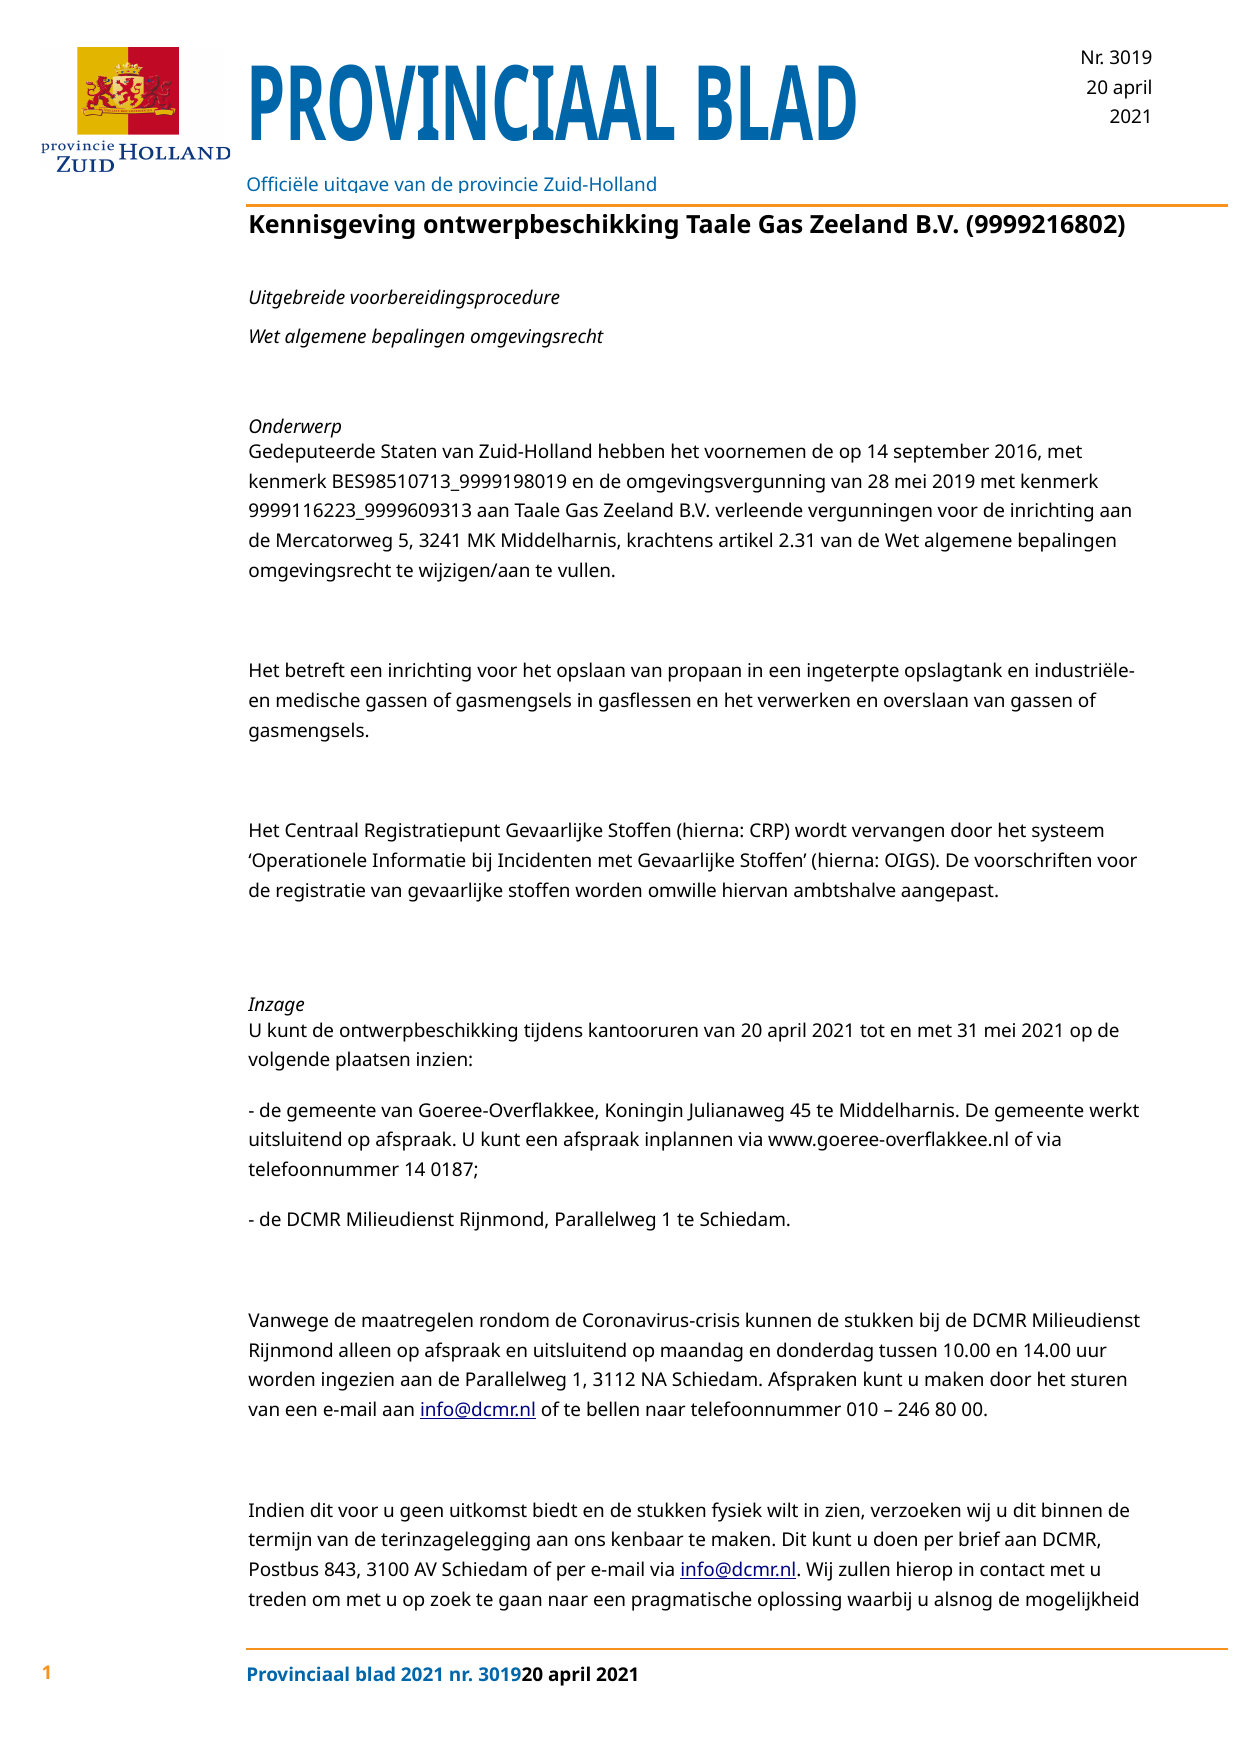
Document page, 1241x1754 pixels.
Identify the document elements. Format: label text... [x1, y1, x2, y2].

text Het betreft een inrichting voor het opslaan van propaan in een ingeterpte opslagtank en industriële- en medische gassen of gasmengsels in gasflessen en het verwerken en overslaan van gassen of gasmengsels. [248, 658, 1152, 743]
text Inzage [248, 991, 1152, 1017]
text Het Centraal Registratiepunt Gevaarlijke Stoffen (hierna: CRP) wordt vervangen door het systeem ‘Operationele Informatie bij Incidenten met Gevaarlijke Stoffen’ (hierna: OIGS). De voorschriften voor de registratie van gevaarlijke stoffen worden omwille hiervan ambtshalve aangepast. [248, 818, 1152, 903]
text Indien dit voor u geen uitkomst biedt en de stukken fysiek wilt in zien, verzoeken wij u dit binnen de termijn van de terinzagelegging aan ons kenbaar te maken. Dit kunt u doen per brief aan DCMR, Postbus 843, 3100 AV Schiedam of per e-mail via info@dcmr.nl. Wij zullen hierop in contact met u treden om met u op zoek te gaan naar een pragmatische oplossing waarbij u alsnog de mogelijkheid [248, 1497, 1152, 1611]
text Wet algemene bepalingen omgevingsrecht [248, 323, 1152, 349]
text - de DCMR Milieudienst Rijnmond, Parallelweg 1 te Schiedam. [248, 1207, 1152, 1232]
picture [41, 47, 231, 172]
text U kunt de ontwerpbeschikking tijdens kantooruren van 20 april 2021 tot en met 31 mei 2021 op de volgende plaatsen inzien: [248, 1017, 1152, 1072]
text Onderwerp [248, 413, 1152, 438]
text Gedeputeerde Staten van Zuid-Holland hebben het voornemen de op 14 september 2016, met kenmerk BES98510713_9999198019 en de omgevingsvergunning van 28 mei 2019 met kenmerk 9999116223_9999609313 aan Taale Gas Zeeland B.V. verleende vergunningen voor de inrichting aan de Mercatorweg 5, 3241 MK Middelharnis, krachtens artikel 2.31 van de Wet algemene bepalingen omgevingsrecht te wijzigen/aan te vullen. [248, 438, 1152, 583]
text Kennisgeving ontwerpbeschikking Taale Gas Zeeland B.V. (9999216802) [248, 207, 1152, 241]
text - de gemeente van Goeree-Overflakkee, Koningin Julianaweg 45 te Middelharnis. De gemeente werkt uitsluitend op afspraak. U kunt een afspraak inplannen via www.goeree-overflakkee.nl of via telefoonnummer 14 0187; [248, 1097, 1152, 1182]
text Vanwege de maatregelen rondom de Coronavirus-crisis kunnen de stukken bij de DCMR Milieudienst Rijnmond alleen op afspraak en uitsluitend op maandag en donderdag tussen 10.00 en 14.00 uur worden ingezien aan de Parallelweg 1, 3112 NA Schiedam. Afspraken kunt u maken door het sturen van een e-mail aan info@dcmr.nl of te bellen naar telefoonnummer 010 – 246 80 00. [248, 1307, 1152, 1422]
text Uitgebreide voorbereidingsprocedure [248, 284, 1152, 309]
